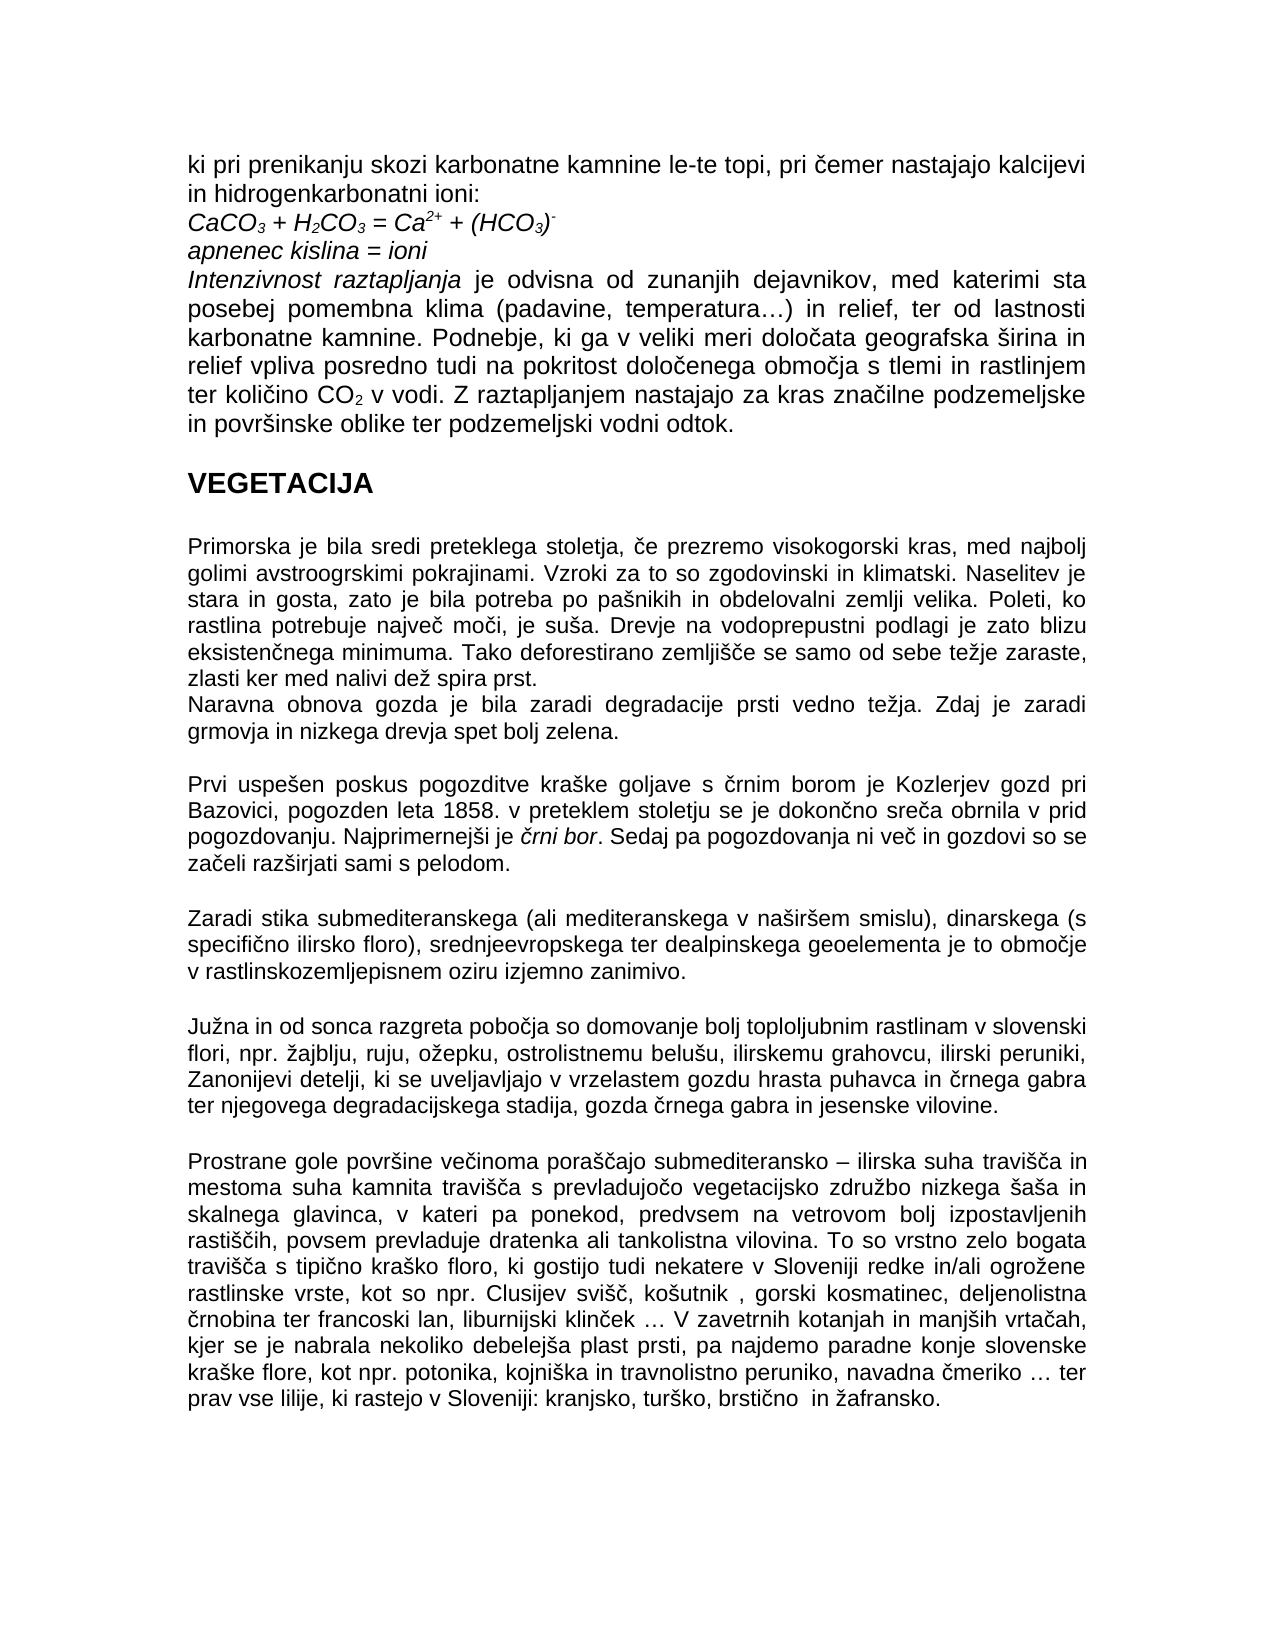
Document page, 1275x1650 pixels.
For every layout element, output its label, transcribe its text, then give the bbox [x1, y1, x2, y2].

text Prostrane gole površine večinoma poraščajo submediteransko – ilirska suha travišča in mestoma suha kamnita travišča s prevladujočo vegetacijsko združbo nizkega šaša in skalnega glavinca, v kateri pa ponekod, predvsem na vetrovom bolj izpostavljenih rastiščih, povsem prevladuje dratenka ali tankolistna vilovina. To so vrstno zelo bogata travišča s tipično kraško floro, ki gostijo tudi nekatere v Sloveniji redke in/ali ogrožene rastlinske vrste, kot so npr. Clusijev svišč, košutnik , gorski kosmatinec, deljenolistna črnobina ter francoski lan, liburnijski klinček … V zavetrnih kotanjah in manjših vrtačah, kjer se je nabrala nekoliko debelejša plast prsti, pa najdemo paradne konje slovenske kraške flore, kot npr. potonika, kojniška in travnolistno peruniko, navadna čmeriko … ter prav vse lilije, ki rastejo v Sloveniji: kranjsko, turško, brstično in žafransko. [187, 1148, 1087, 1411]
text CaCO3 + H2CO3 = Ca2+ + (HCO3)- [187, 207, 1087, 236]
text Južna in od sonca razgreta pobočja so domovanje bolj toploljubnim rastlinam v slovenski flori, npr. žajblju, ruju, ožepku, ostrolistnemu belušu, ilirskemu grahovcu, ilirski peruniki, Zanonijevi detelji, ki se uveljavljajo v vrzelastem gozdu hrasta puhavca in črnega gabra ter njegovega degradacijskega stadija, gozda črnega gabra in jesenske vilovine. [187, 1013, 1087, 1119]
text VEGETACIJA [187, 466, 1087, 500]
text Zaradi stika submediteranskega (ali mediteranskega v naširšem smislu), dinarskega (s specifično ilirsko floro), srednjeevropskega ter dealpinskega geoelementa je to območje v rastlinskozemljepisnem oziru izjemno zanimivo. [187, 905, 1087, 984]
text Primorska je bila sredi preteklega stoletja, če prezremo visokogorski kras, med najbolj golimi avstroogrskimi pokrajinami. Vzroki za to so zgodovinski in klimatski. Naselitev je stara in gosta, zato je bila potreba po pašnikih in obdelovalni zemlji velika. Poleti, ko rastlina potrebuje največ moči, je suša. Drevje na vodoprepustni podlagi je zato blizu eksistenčnega minimuma. Tako deforestirano zemljišče se samo od sebe težje zaraste, zlasti ker med nalivi dež spira prst. [187, 533, 1087, 691]
text Intenzivnost raztapljanja je odvisna od zunanjih dejavnikov, med katerimi sta posebej pomembna klima (padavine, temperatura…) in relief, ter od lastnosti karbonatne kamnine. Podnebje, ki ga v veliki meri določata geografska širina in relief vpliva posredno tudi na pokritost določenega območja s tlemi in rastlinjem ter količino CO2 v vodi. Z raztapljanjem nastajajo za kras značilne podzemeljske in površinske oblike ter podzemeljski vodni odtok. [187, 265, 1087, 437]
text Prvi uspešen poskus pogozditve kraške goljave s črnim borom je Kozlerjev gozd pri Bazovici, pogozden leta 1858. v preteklem stoletju se je dokončno sreča obrnila v prid pogozdovanju. Najprimernejši je črni bor. Sedaj pa pogozdovanja ni več in gozdovi so se začeli razširjati sami s pelodom. [187, 771, 1087, 876]
text ki pri prenikanju skozi karbonatne kamnine le-te topi, pri čemer nastajajo kalcijevi in hidrogenkarbonatni ioni: [187, 150, 1087, 207]
text apnenec kislina = ioni [187, 236, 1087, 265]
text Naravna obnova gozda je bila zaradi degradacije prsti vedno težja. Zdaj je zaradi grmovja in nizkega drevja spet bolj zelena. [187, 691, 1087, 744]
